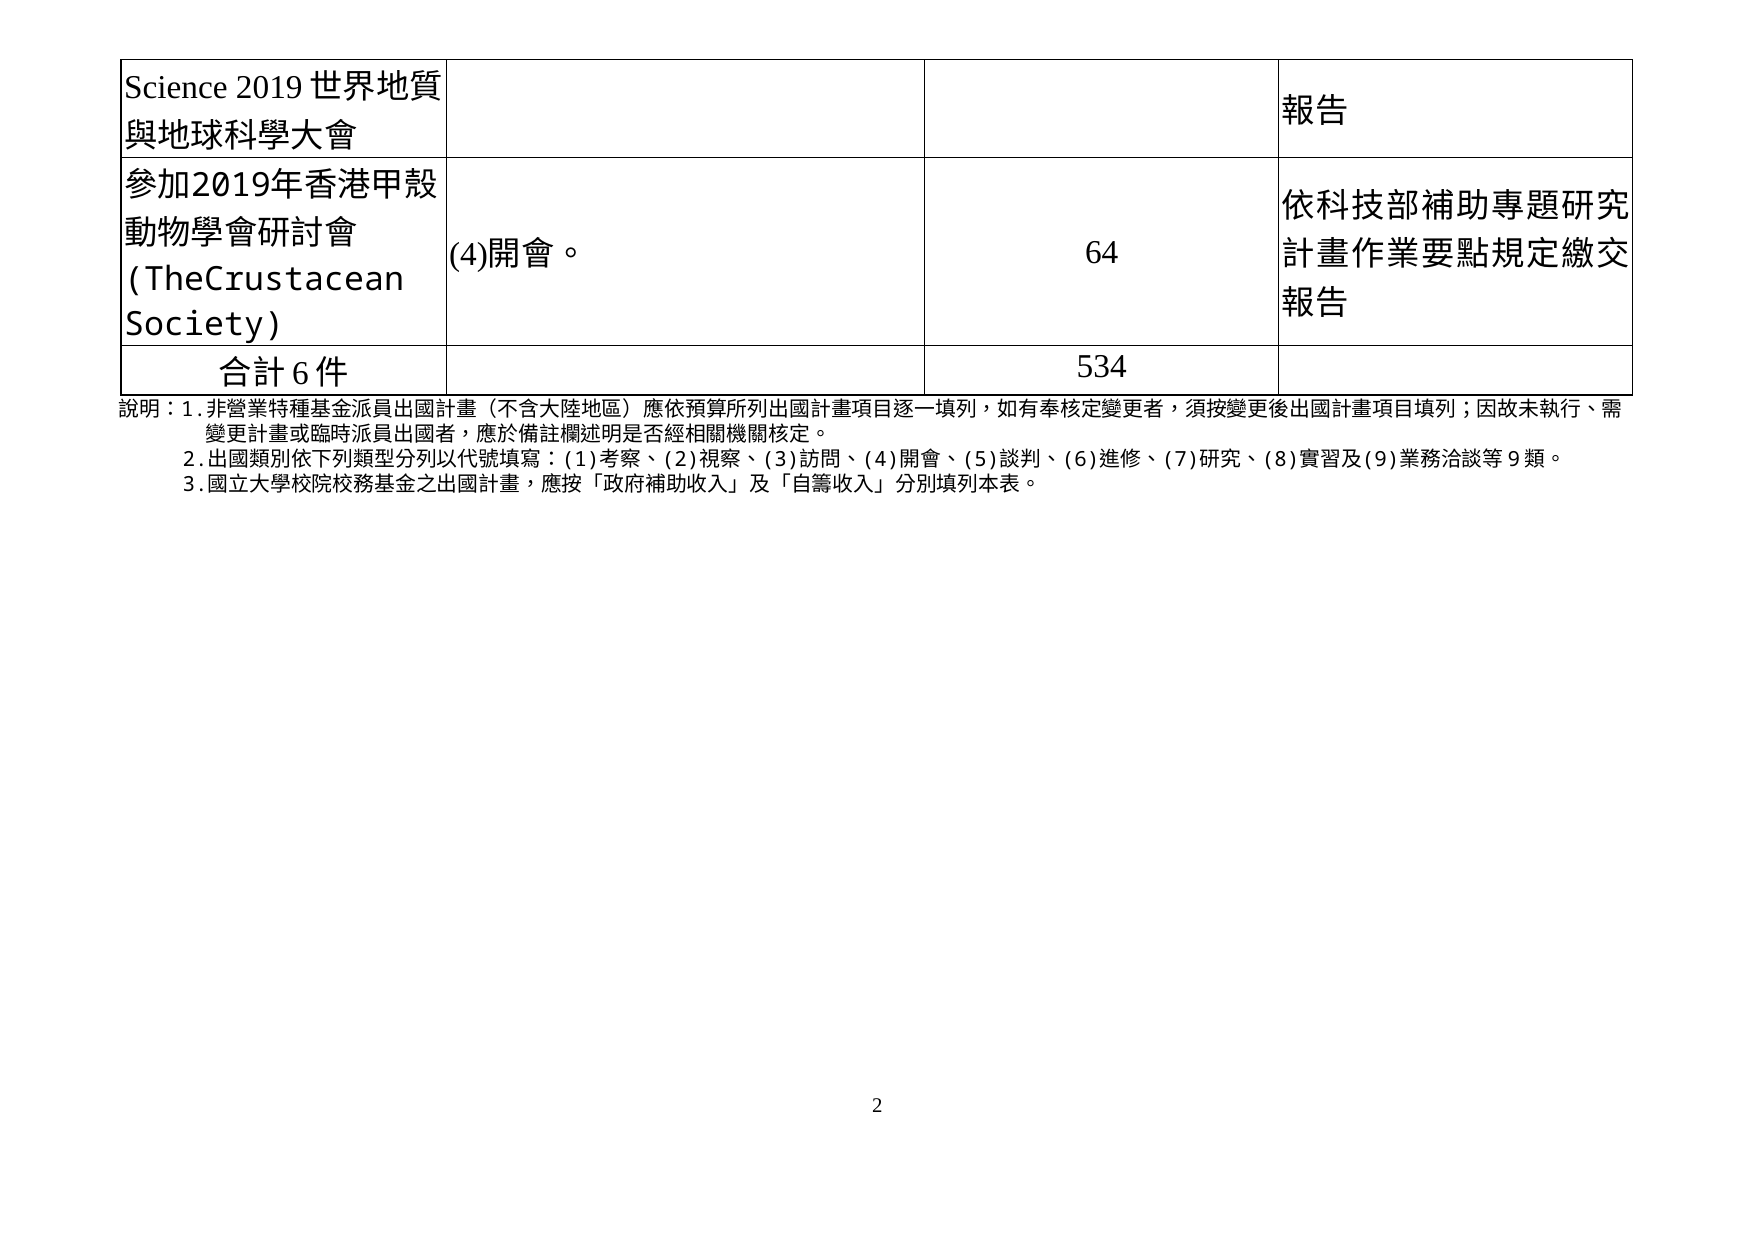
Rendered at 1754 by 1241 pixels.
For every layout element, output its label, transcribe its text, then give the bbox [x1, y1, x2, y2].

table_cell [925, 60, 1278, 157]
table_cell 合計6件 [122, 346, 446, 394]
text 3.國立大學校院校務基金之出國計畫，應按「政府補助收入」及「自籌收入」分別填列本表。 [182, 471, 1580, 496]
table_cell 依科技部補助專題研究計畫作業要點規定繳交報告 [1279, 158, 1632, 345]
table_cell Science 2019世界地質與地球科學大會 [122, 60, 446, 157]
table_cell 參加2019年香港甲殼動物學會研討會(TheCrustacean Society) [122, 158, 446, 345]
table_cell 534 [925, 346, 1278, 394]
table_cell [447, 60, 924, 157]
table_cell [1279, 346, 1632, 394]
table_cell (4)開會。 [447, 158, 924, 345]
table_cell 報告 [1279, 60, 1632, 157]
table_cell [447, 346, 924, 394]
table_cell 64 [925, 158, 1278, 345]
text 2.出國類別依下列類型分列以代號填寫：(1)考察、(2)視察、(3)訪問、(4)開會、(5)談判、(6)進修、(7)研究、(8)實習及(9)業務洽談等9類。 [182, 446, 1580, 471]
text 說明：1.非營業特種基金派員出國計畫（不含大陸地區）應依預算所列出國計畫項目逐一填列，如有奉核定變更者，須按變更後出國計畫項目填列；因故未執行、需變更計畫或臨時派員出國者，應於備註欄述明是否經相關機關核定。 [118, 396, 1639, 446]
